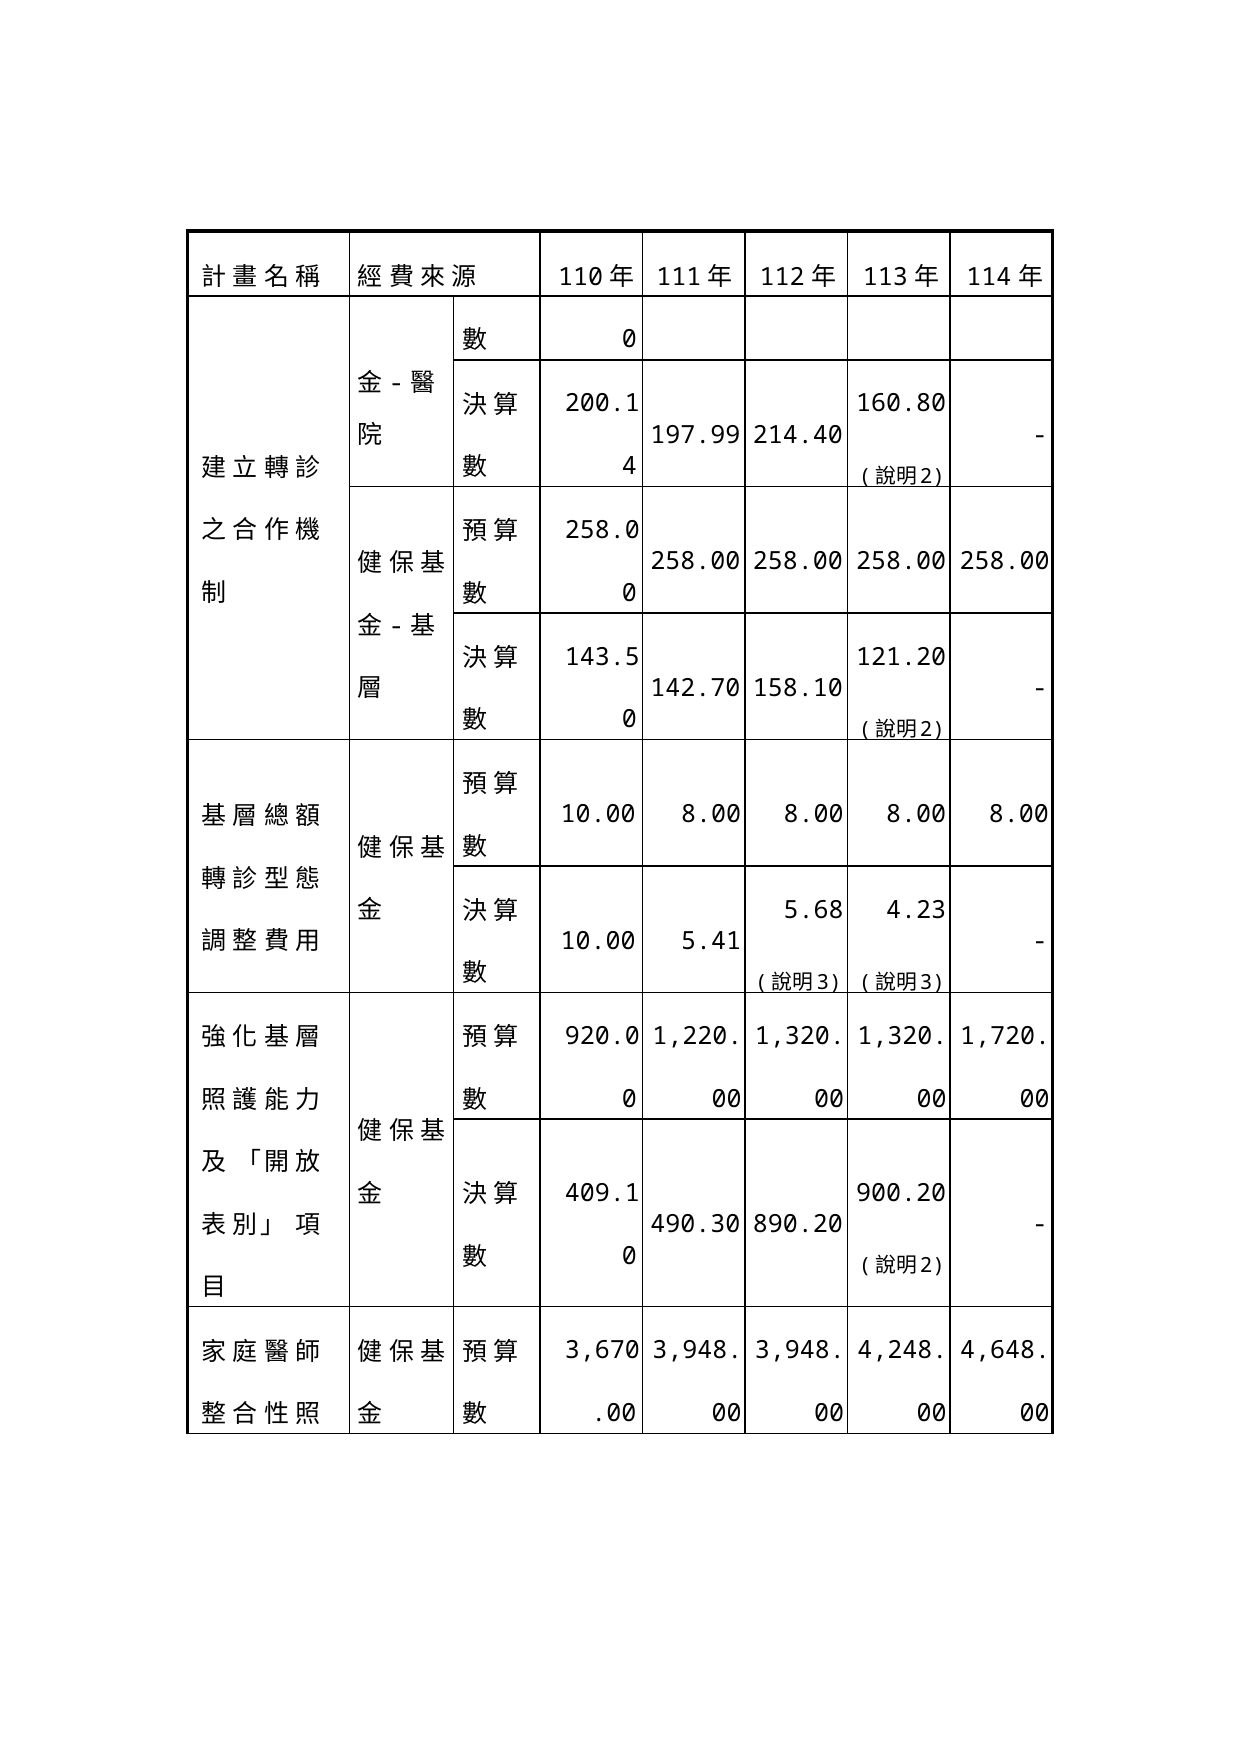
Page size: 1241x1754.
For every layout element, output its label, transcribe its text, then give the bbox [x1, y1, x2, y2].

table_cell 4.23 (說明3) [848, 867, 949, 992]
table_cell 5.41 [643, 867, 744, 992]
table_cell 3,948.00 [643, 1307, 744, 1432]
table_cell 8.00 [951, 740, 1051, 865]
table_cell 1,720.00 [951, 993, 1051, 1118]
table_cell 決算數 [454, 1120, 539, 1306]
table_cell 決算數 [454, 614, 539, 739]
table_cell 健保基金 [350, 1307, 453, 1432]
table_cell 數 [454, 297, 539, 359]
table_cell 10.00 [541, 867, 642, 992]
table_cell 258.00 [643, 487, 744, 612]
table_cell 890.20 [746, 1120, 847, 1306]
table_cell - [951, 1120, 1051, 1306]
table_cell 8.00 [746, 740, 847, 865]
table_cell 家庭醫師整合性照 [189, 1307, 349, 1432]
table_cell 3,670.00 [541, 1307, 642, 1432]
table_cell 決算數 [454, 867, 539, 992]
table_cell 健保基金 [350, 993, 453, 1306]
table_cell 基層總額轉診型態調整費用 [189, 740, 349, 992]
table_cell 4,248.00 [848, 1307, 949, 1432]
table_header 110年 [541, 233, 642, 295]
table_cell 490.30 [643, 1120, 744, 1306]
table_cell 預算數 [454, 740, 539, 865]
table_cell 197.99 [643, 361, 744, 486]
table_cell 8.00 [643, 740, 744, 865]
table_header 計畫名稱 [189, 233, 349, 295]
table_cell 健保基金 [350, 740, 453, 992]
table_header 111年 [643, 233, 744, 295]
table_cell 258.00 [848, 487, 949, 612]
table_cell 3,948.00 [746, 1307, 847, 1432]
table_cell 158.10 [746, 614, 847, 739]
table_cell 1,220.00 [643, 993, 744, 1118]
table_cell 4,648.00 [951, 1307, 1051, 1432]
table_cell 143.50 [541, 614, 642, 739]
table_cell 258.00 [541, 487, 642, 612]
table_cell 900.20 (說明2) [848, 1120, 949, 1306]
table_header 113年 [848, 233, 949, 295]
table_cell 920.00 [541, 993, 642, 1118]
table_cell 1,320.00 [848, 993, 949, 1118]
table_cell 214.40 [746, 361, 847, 486]
table_cell 預算數 [454, 487, 539, 612]
table_header 114年 [951, 233, 1051, 295]
table_cell 409.10 [541, 1120, 642, 1306]
table_cell 建立轉診之合作機制 [189, 297, 349, 739]
table_cell 預算數 [454, 1307, 539, 1432]
table_cell [951, 297, 1051, 359]
table_cell - [951, 867, 1051, 992]
table_cell [643, 297, 744, 359]
table_cell - [951, 361, 1051, 486]
table_cell [848, 297, 949, 359]
table_cell 10.00 [541, 740, 642, 865]
table_header 112年 [746, 233, 847, 295]
table_cell 預算數 [454, 993, 539, 1118]
table_cell 強化基層照護能力及「開放表別」項目 [189, 993, 349, 1306]
table_cell 1,320.00 [746, 993, 847, 1118]
table_cell [746, 297, 847, 359]
table_cell 金-醫院 [350, 297, 453, 486]
table_cell 258.00 [746, 487, 847, 612]
table_cell 258.00 [951, 487, 1051, 612]
table_cell 121.20 (說明2) [848, 614, 949, 739]
table_cell 健保基金-基層 [350, 487, 453, 739]
table_cell 決算數 [454, 361, 539, 486]
table_cell 200.14 [541, 361, 642, 486]
table_header 經費來源 [350, 233, 539, 295]
table_cell 142.70 [643, 614, 744, 739]
table_cell 5.68 (說明3) [746, 867, 847, 992]
table_cell 8.00 [848, 740, 949, 865]
table_cell - [951, 614, 1051, 739]
table_cell 0 [541, 297, 642, 359]
table_cell 160.80 (說明2) [848, 361, 949, 486]
